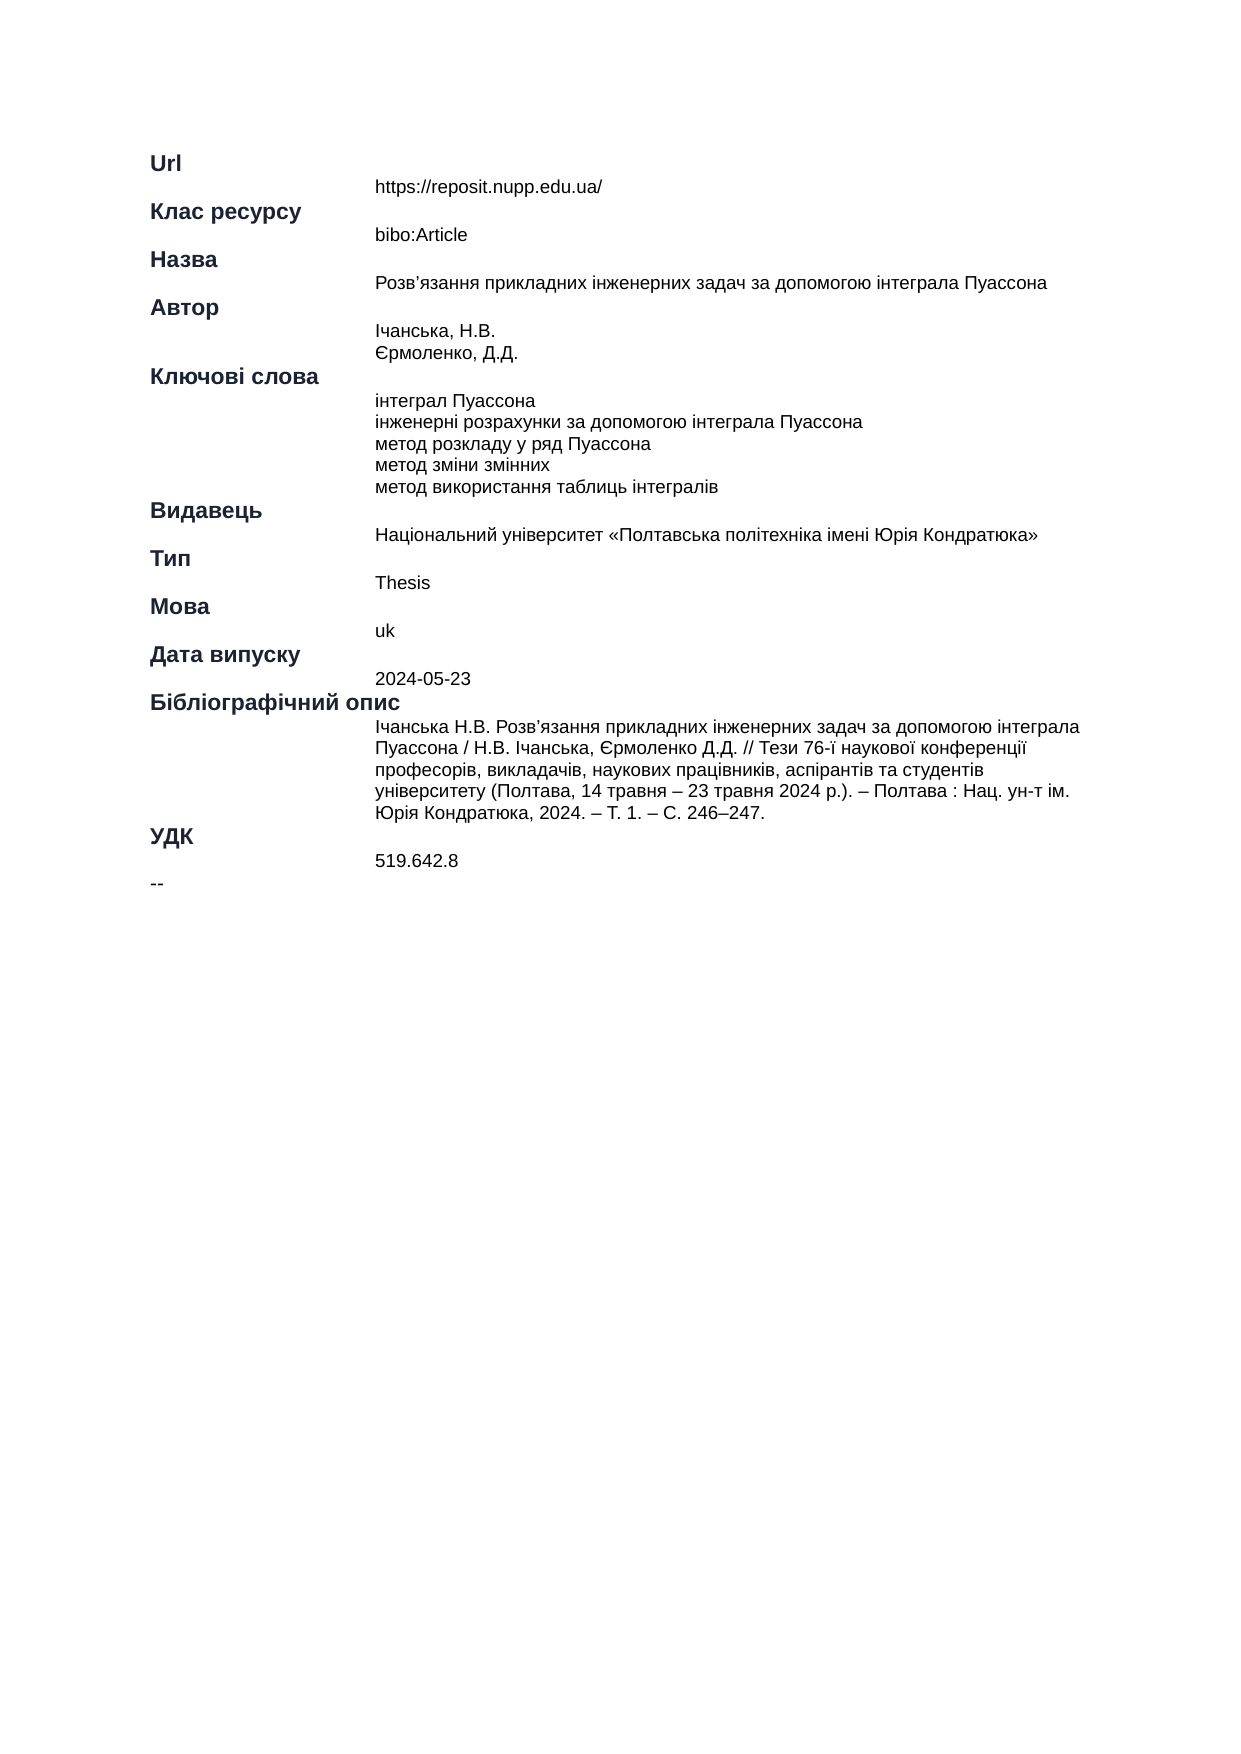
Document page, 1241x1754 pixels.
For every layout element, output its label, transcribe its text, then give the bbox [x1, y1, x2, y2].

text Національний університет «Полтавська політехніка імені Юрія Кондратюка» [375, 524, 1090, 545]
text інженерні розрахунки за допомогою інтеграла Пуассона [375, 411, 1090, 433]
text Єрмоленко, Д.Д. [375, 342, 1090, 363]
text метод розкладу у ряд Пуассона [375, 433, 1090, 454]
text УДК [150, 823, 1090, 849]
text Ключові слова [150, 363, 1090, 389]
text Ічанська, Н.В. [375, 320, 1090, 342]
text метод використання таблиць інтегралів [375, 476, 1090, 497]
text Дата випуску [150, 641, 1090, 667]
text Мова [150, 593, 1090, 619]
text uk [375, 619, 1090, 641]
text Url [150, 150, 1090, 176]
text 2024-05-23 [375, 667, 1090, 689]
text -- [150, 871, 1090, 895]
text Розв’язання прикладних інженерних задач за допомогою інтеграла Пуассона [375, 272, 1090, 294]
text Ічанська Н.В. Розв’язання прикладних інженерних задач за допомогою інтеграла Пуассона / Н.В. Ічанська, Єрмоленко Д.Д. // Тези 76-ї наукової конференції професорів, викладачів, наукових працівників, аспірантів та студентів університету (Полтава, 14 травня – 23 травня 2024 р.). – Полтава : Нац. ун-т ім. Юрія Кондратюка, 2024. – Т. 1. – C. 246–247. [375, 715, 1090, 823]
text bibo:Article [375, 224, 1090, 246]
text Автор [150, 294, 1090, 320]
text https://reposit.nupp.edu.ua/ [375, 176, 1090, 198]
text інтеграл Пуассона [375, 389, 1090, 411]
text Видавець [150, 497, 1090, 524]
text Тип [150, 545, 1090, 572]
text метод зміни змінних [375, 454, 1090, 476]
text Назва [150, 246, 1090, 272]
text Thesis [375, 572, 1090, 593]
text Бібліографічний опис [150, 689, 1090, 715]
text Клас ресурсу [150, 198, 1090, 224]
text 519.642.8 [375, 849, 1090, 871]
